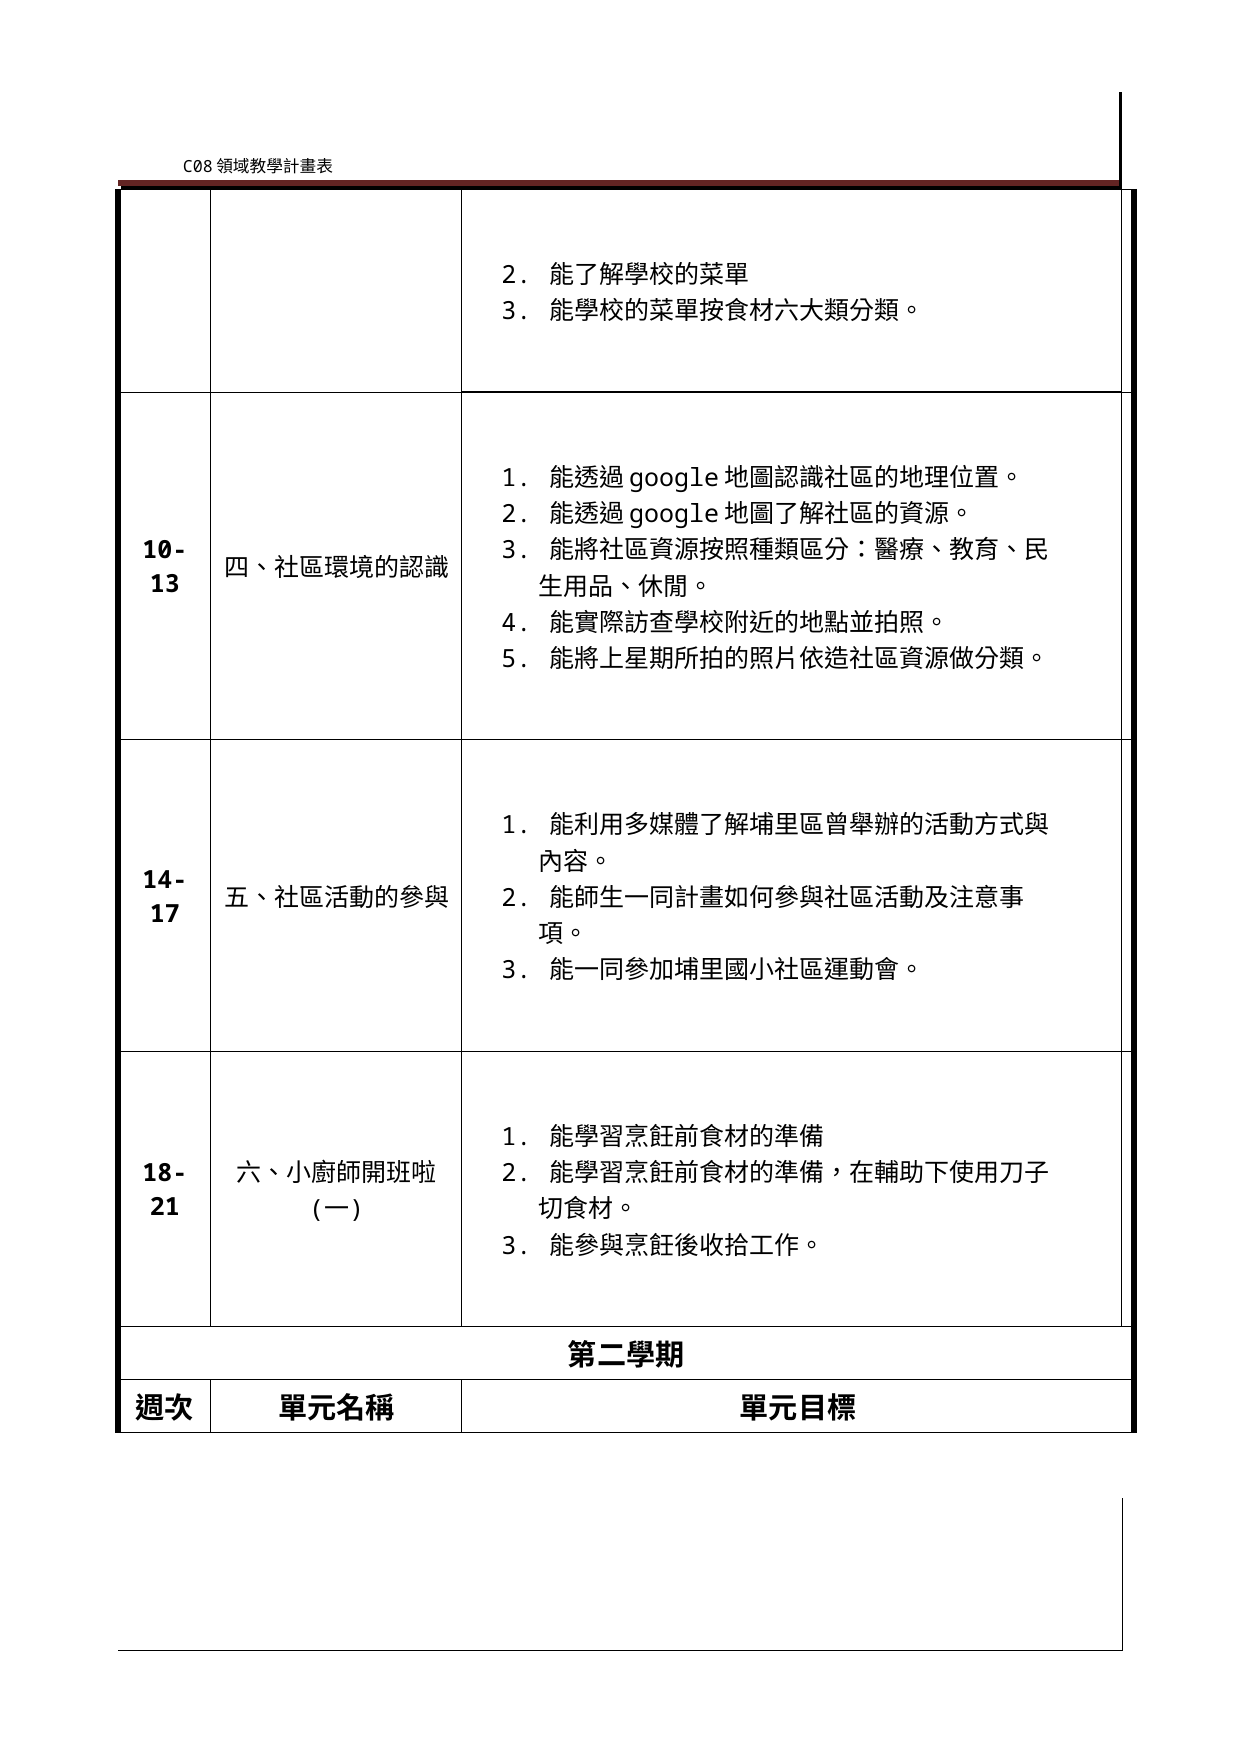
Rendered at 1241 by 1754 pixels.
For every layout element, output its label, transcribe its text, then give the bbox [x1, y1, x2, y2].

table_cell 能學習烹飪前食材的準備 能學習烹飪前食材的準備，在輔助下使用刀子切食材。 能參與烹飪後收拾工作。 [462, 1052, 1121, 1326]
table_cell [121, 190, 210, 392]
table_cell 能了解食材六大類。 能了解學校的菜單 能學校的菜單按食材六大類分類。 [1122, 190, 1131, 392]
table_cell [1122, 393, 1131, 739]
table_cell 單元目標 [462, 1380, 1131, 1432]
table_cell 能了解食材六大類。 能了解學校的菜單 能學校的菜單按食材六大類分類。 [462, 190, 1121, 391]
table_cell [211, 190, 461, 392]
table_cell 四、社區環境的認識 [211, 393, 461, 739]
table_cell 14-17 [121, 740, 210, 1051]
table_cell 能利用多媒體了解埔里區曾舉辦的活動方式與內容。 能師生一同計畫如何參與社區活動及注意事項。 能一同參加埔里國小社區運動會。 [462, 740, 1121, 1051]
table_cell 六、小廚師開班啦(一) [211, 1052, 461, 1326]
table_cell 週次 [121, 1380, 210, 1432]
table_cell 單元名稱 [211, 1380, 461, 1432]
table_cell [1122, 1052, 1131, 1326]
table_cell 18-21 [121, 1052, 210, 1326]
table_cell 第二學期 [121, 1327, 1131, 1379]
table_cell 能透過google地圖認識社區的地理位置。 能透過google地圖了解社區的資源。 能將社區資源按照種類區分：醫療、教育、民生用品、休閒。 能實際訪查學校附近的地點並拍照。 能將上星期所拍的照片依造社區資源做分類。 [462, 393, 1121, 739]
table_cell [1122, 740, 1131, 1051]
table_cell 五、社區活動的參與 [211, 740, 461, 1051]
table_cell 10-13 [121, 393, 210, 739]
